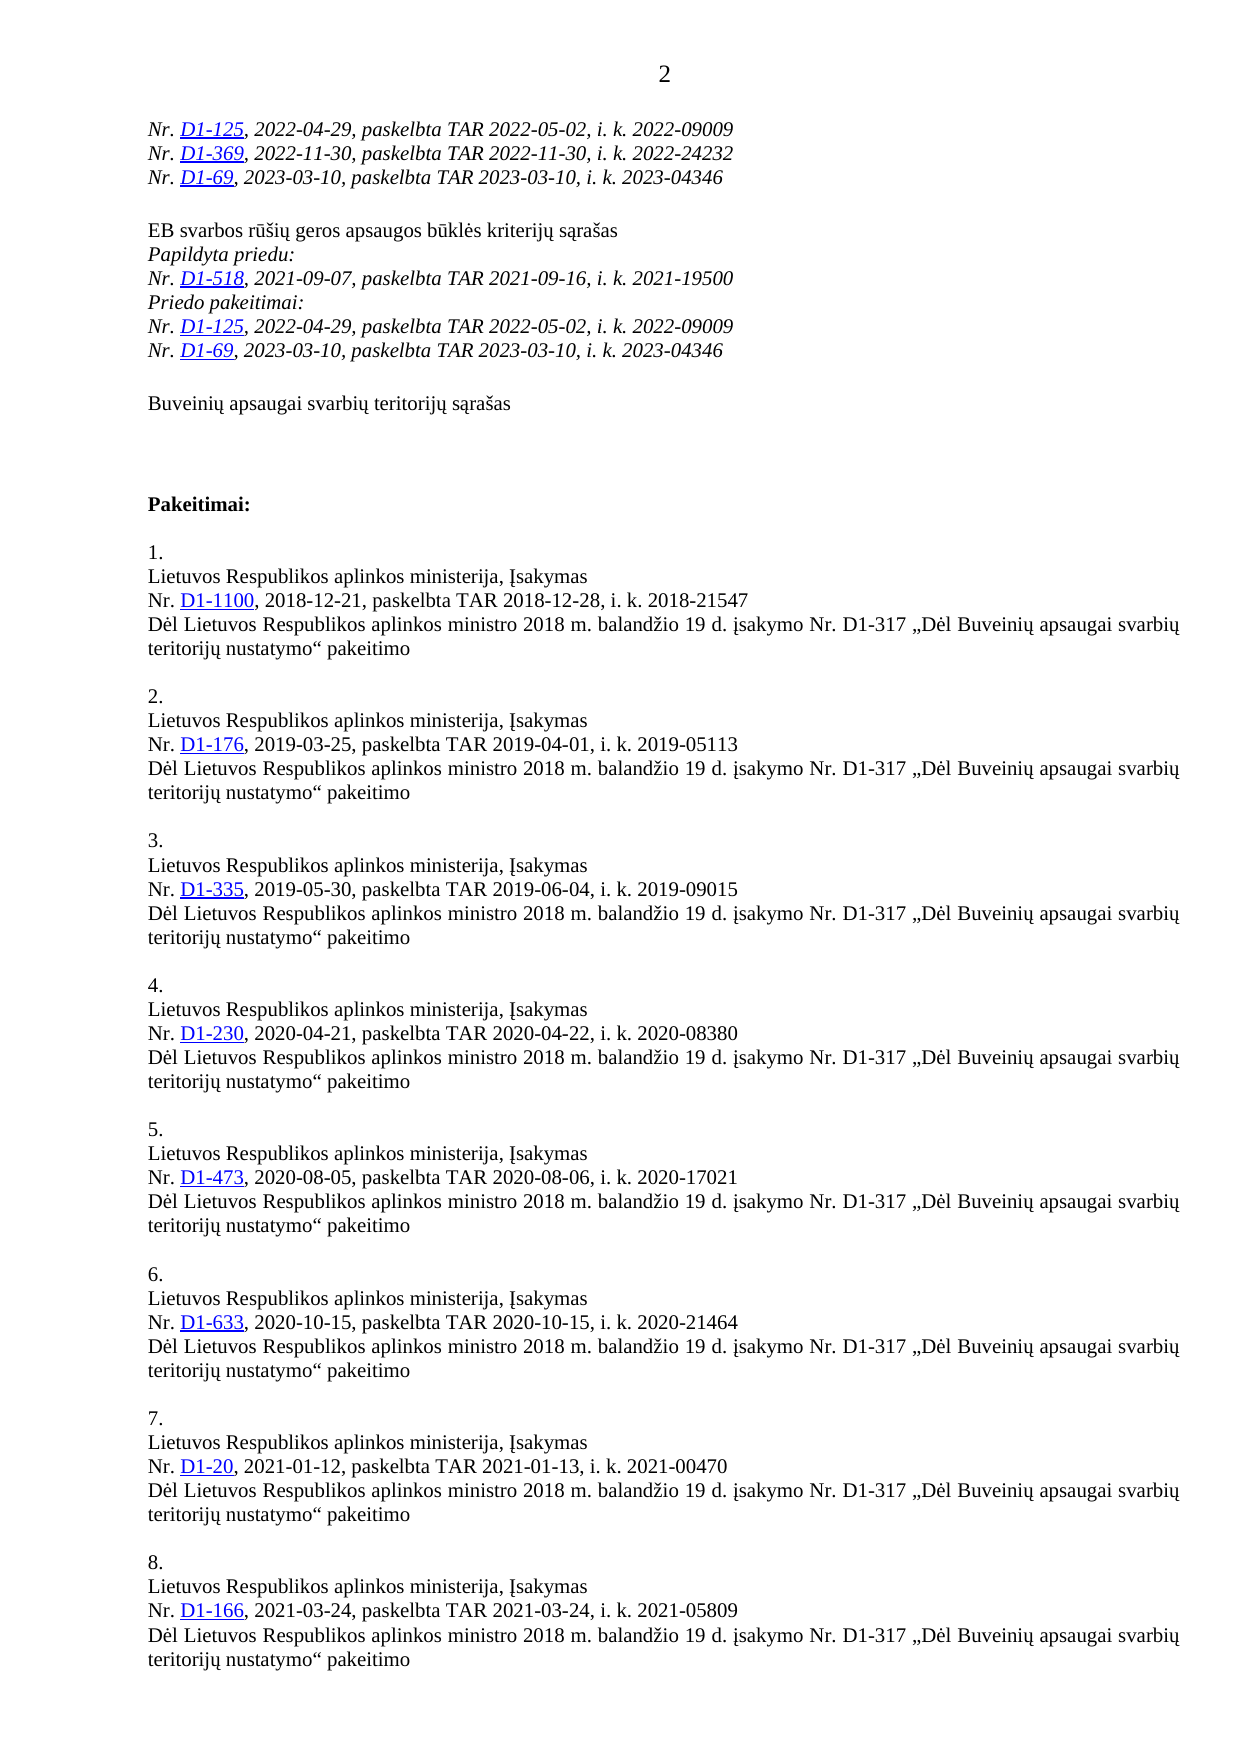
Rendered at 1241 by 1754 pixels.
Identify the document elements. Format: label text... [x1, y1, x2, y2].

text Pakeitimai: [148, 492, 1181, 516]
text 1. [148, 540, 1181, 564]
text Dėl Lietuvos Respublikos aplinkos ministro 2018 m. balandžio 19 d. įsakymo Nr. D1-317 „Dėl Buveinių apsaugai svarbių teritorijų nustatymo“ pakeitimo [148, 901, 1181, 949]
text 5. [148, 1117, 1181, 1141]
text Nr. D1-125, 2022-04-29, paskelbta TAR 2022-05-02, i. k. 2022-09009 [148, 314, 1181, 338]
text Nr. D1-473, 2020-08-05, paskelbta TAR 2020-08-06, i. k. 2020-17021 [148, 1165, 1181, 1189]
text Lietuvos Respublikos aplinkos ministerija, Įsakymas [148, 1430, 1181, 1454]
text Nr. D1-369, 2022-11-30, paskelbta TAR 2022-11-30, i. k. 2022-24232 [148, 141, 1181, 165]
text Dėl Lietuvos Respublikos aplinkos ministro 2018 m. balandžio 19 d. įsakymo Nr. D1-317 „Dėl Buveinių apsaugai svarbių teritorijų nustatymo“ pakeitimo [148, 1189, 1181, 1237]
text Nr. D1-518, 2021-09-07, paskelbta TAR 2021-09-16, i. k. 2021-19500 [148, 266, 1181, 290]
text Nr. D1-166, 2021-03-24, paskelbta TAR 2021-03-24, i. k. 2021-05809 [148, 1598, 1181, 1622]
text 4. [148, 973, 1181, 997]
text Dėl Lietuvos Respublikos aplinkos ministro 2018 m. balandžio 19 d. įsakymo Nr. D1-317 „Dėl Buveinių apsaugai svarbių teritorijų nustatymo“ pakeitimo [148, 1334, 1181, 1382]
text Buveinių apsaugai svarbių teritorijų sąrašas [148, 391, 1181, 415]
text Dėl Lietuvos Respublikos aplinkos ministro 2018 m. balandžio 19 d. įsakymo Nr. D1-317 „Dėl Buveinių apsaugai svarbių teritorijų nustatymo“ pakeitimo [148, 1478, 1181, 1526]
text 2. [148, 684, 1181, 708]
text 8. [148, 1550, 1181, 1574]
text Nr. D1-125, 2022-04-29, paskelbta TAR 2022-05-02, i. k. 2022-09009 [148, 117, 1181, 141]
text Lietuvos Respublikos aplinkos ministerija, Įsakymas [148, 564, 1181, 588]
text Nr. D1-69, 2023-03-10, paskelbta TAR 2023-03-10, i. k. 2023-04346 [148, 165, 1181, 189]
text Lietuvos Respublikos aplinkos ministerija, Įsakymas [148, 1286, 1181, 1310]
text Dėl Lietuvos Respublikos aplinkos ministro 2018 m. balandžio 19 d. įsakymo Nr. D1-317 „Dėl Buveinių apsaugai svarbių teritorijų nustatymo“ pakeitimo [148, 756, 1181, 804]
text Dėl Lietuvos Respublikos aplinkos ministro 2018 m. balandžio 19 d. įsakymo Nr. D1-317 „Dėl Buveinių apsaugai svarbių teritorijų nustatymo“ pakeitimo [148, 1045, 1181, 1093]
text Lietuvos Respublikos aplinkos ministerija, Įsakymas [148, 1141, 1181, 1165]
text Nr. D1-69, 2023-03-10, paskelbta TAR 2023-03-10, i. k. 2023-04346 [148, 338, 1181, 362]
text Priedo pakeitimai: [148, 290, 1181, 314]
text Nr. D1-335, 2019-05-30, paskelbta TAR 2019-06-04, i. k. 2019-09015 [148, 877, 1181, 901]
text Dėl Lietuvos Respublikos aplinkos ministro 2018 m. balandžio 19 d. įsakymo Nr. D1-317 „Dėl Buveinių apsaugai svarbių teritorijų nustatymo“ pakeitimo [148, 612, 1181, 660]
text Papildyta priedu: [148, 242, 1181, 266]
text Dėl Lietuvos Respublikos aplinkos ministro 2018 m. balandžio 19 d. įsakymo Nr. D1-317 „Dėl Buveinių apsaugai svarbių teritorijų nustatymo“ pakeitimo [148, 1622, 1181, 1671]
text Lietuvos Respublikos aplinkos ministerija, Įsakymas [148, 1574, 1181, 1598]
text Lietuvos Respublikos aplinkos ministerija, Įsakymas [148, 708, 1181, 732]
text Nr. D1-633, 2020-10-15, paskelbta TAR 2020-10-15, i. k. 2020-21464 [148, 1310, 1181, 1334]
text 3. [148, 828, 1181, 852]
text Nr. D1-176, 2019-03-25, paskelbta TAR 2019-04-01, i. k. 2019-05113 [148, 732, 1181, 756]
text Lietuvos Respublikos aplinkos ministerija, Įsakymas [148, 997, 1181, 1021]
text 6. [148, 1262, 1181, 1286]
text Nr. D1-230, 2020-04-21, paskelbta TAR 2020-04-22, i. k. 2020-08380 [148, 1021, 1181, 1045]
text Nr. D1-20, 2021-01-12, paskelbta TAR 2021-01-13, i. k. 2021-00470 [148, 1454, 1181, 1478]
text EB svarbos rūšių geros apsaugos būklės kriterijų sąrašas [148, 217, 1181, 242]
text 7. [148, 1406, 1181, 1430]
text Nr. D1-1100, 2018-12-21, paskelbta TAR 2018-12-28, i. k. 2018-21547 [148, 588, 1181, 612]
text Lietuvos Respublikos aplinkos ministerija, Įsakymas [148, 852, 1181, 877]
